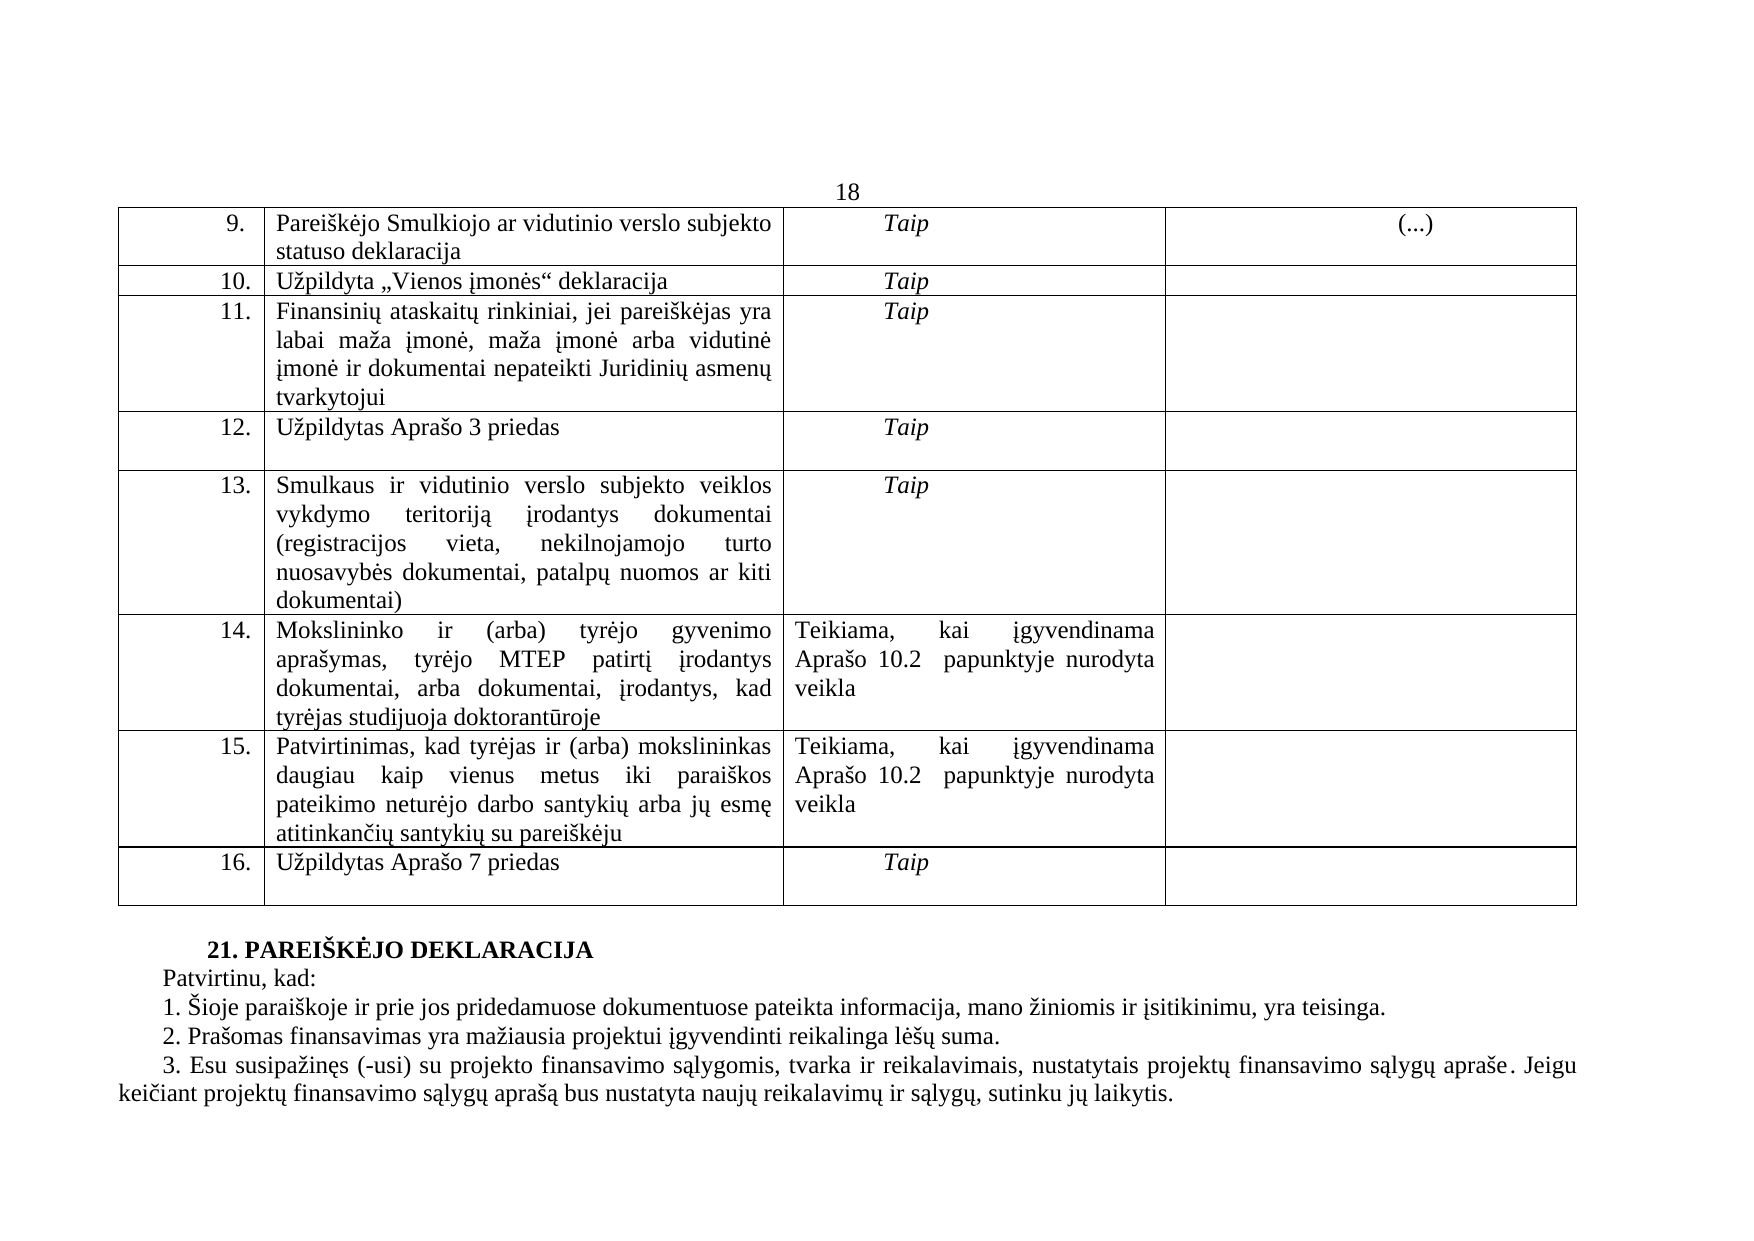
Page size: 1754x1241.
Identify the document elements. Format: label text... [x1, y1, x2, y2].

table_cell Taip [784, 208, 1165, 265]
table_cell 9. [119, 208, 264, 265]
table_cell [1166, 615, 1576, 730]
table_cell 11. [119, 296, 264, 411]
text 21. PAREIŠKĖJO DEKLARACIJA [118, 935, 1577, 963]
table_cell Taip [784, 296, 1165, 411]
table_cell Užpildyta „Vienos įmonės“ deklaracija [265, 266, 783, 295]
table_cell [1166, 266, 1576, 295]
table_cell Finansinių ataskaitų rinkiniai, jei pareiškėjas yra labai maža įmonė, maža įmonė arba vidutinė įmonė ir dokumentai nepateikti Juridinių asmenų tvarkytojui [265, 296, 783, 411]
table_cell Užpildytas Aprašo 7 priedas [265, 848, 783, 905]
table_cell (...) [1166, 208, 1576, 265]
table_cell 13. [119, 471, 264, 614]
table_cell [1166, 412, 1576, 469]
table_cell [1166, 848, 1576, 905]
table_cell Taip [784, 266, 1165, 295]
text 3. Esu susipažinęs (-usi) su projekto finansavimo sąlygomis, tvarka ir reikalavimais, nustatytais projektų finansavimo sąlygų apraše. Jeigu keičiant projektų finansavimo sąlygų aprašą bus nustatyta naujų reikalavimų ir sąlygų, sutinku jų laikytis. [118, 1050, 1577, 1107]
table_cell Patvirtinimas, kad tyrėjas ir (arba) mokslininkas daugiau kaip vienus metus iki paraiškos pateikimo neturėjo darbo santykių arba jų esmę atitinkančių santykių su pareiškėju [265, 731, 783, 846]
text Patvirtinu, kad: [118, 963, 1577, 992]
text 2. Prašomas finansavimas yra mažiausia projektui įgyvendinti reikalinga lėšų suma. [118, 1021, 1577, 1050]
table_cell Teikiama, kai įgyvendinama Aprašo 10.2 papunktyje nurodyta veikla [784, 731, 1165, 846]
table_cell Taip [784, 412, 1165, 469]
table_cell Teikiama, kai įgyvendinama Aprašo 10.2 papunktyje nurodyta veikla [784, 615, 1165, 730]
table_cell [1166, 471, 1576, 614]
table_cell [1166, 296, 1576, 411]
table_cell Pareiškėjo Smulkiojo ar vidutinio verslo subjekto statuso deklaracija [265, 208, 783, 265]
table_cell 15. [119, 731, 264, 846]
table_cell Mokslininko ir (arba) tyrėjo gyvenimo aprašymas, tyrėjo MTEP patirtį įrodantys dokumentai, arba dokumentai, įrodantys, kad tyrėjas studijuoja doktorantūroje [265, 615, 783, 730]
text 1. Šioje paraiškoje ir prie jos pridedamuose dokumentuose pateikta informacija, mano žiniomis ir įsitikinimu, yra teisinga. [118, 992, 1577, 1021]
table_cell 10. [119, 266, 264, 295]
table_cell 12. [119, 412, 264, 469]
table_cell [1166, 731, 1576, 846]
table_cell Smulkaus ir vidutinio verslo subjekto veiklos vykdymo teritoriją įrodantys dokumentai (registracijos vieta, nekilnojamojo turto nuosavybės dokumentai, patalpų nuomos ar kiti dokumentai) [265, 471, 783, 614]
table_cell 16. [119, 848, 264, 905]
table_cell Taip [784, 848, 1165, 905]
table_cell Taip [784, 471, 1165, 614]
table_cell Užpildytas Aprašo 3 priedas [265, 412, 783, 469]
table_cell 14. [119, 615, 264, 730]
